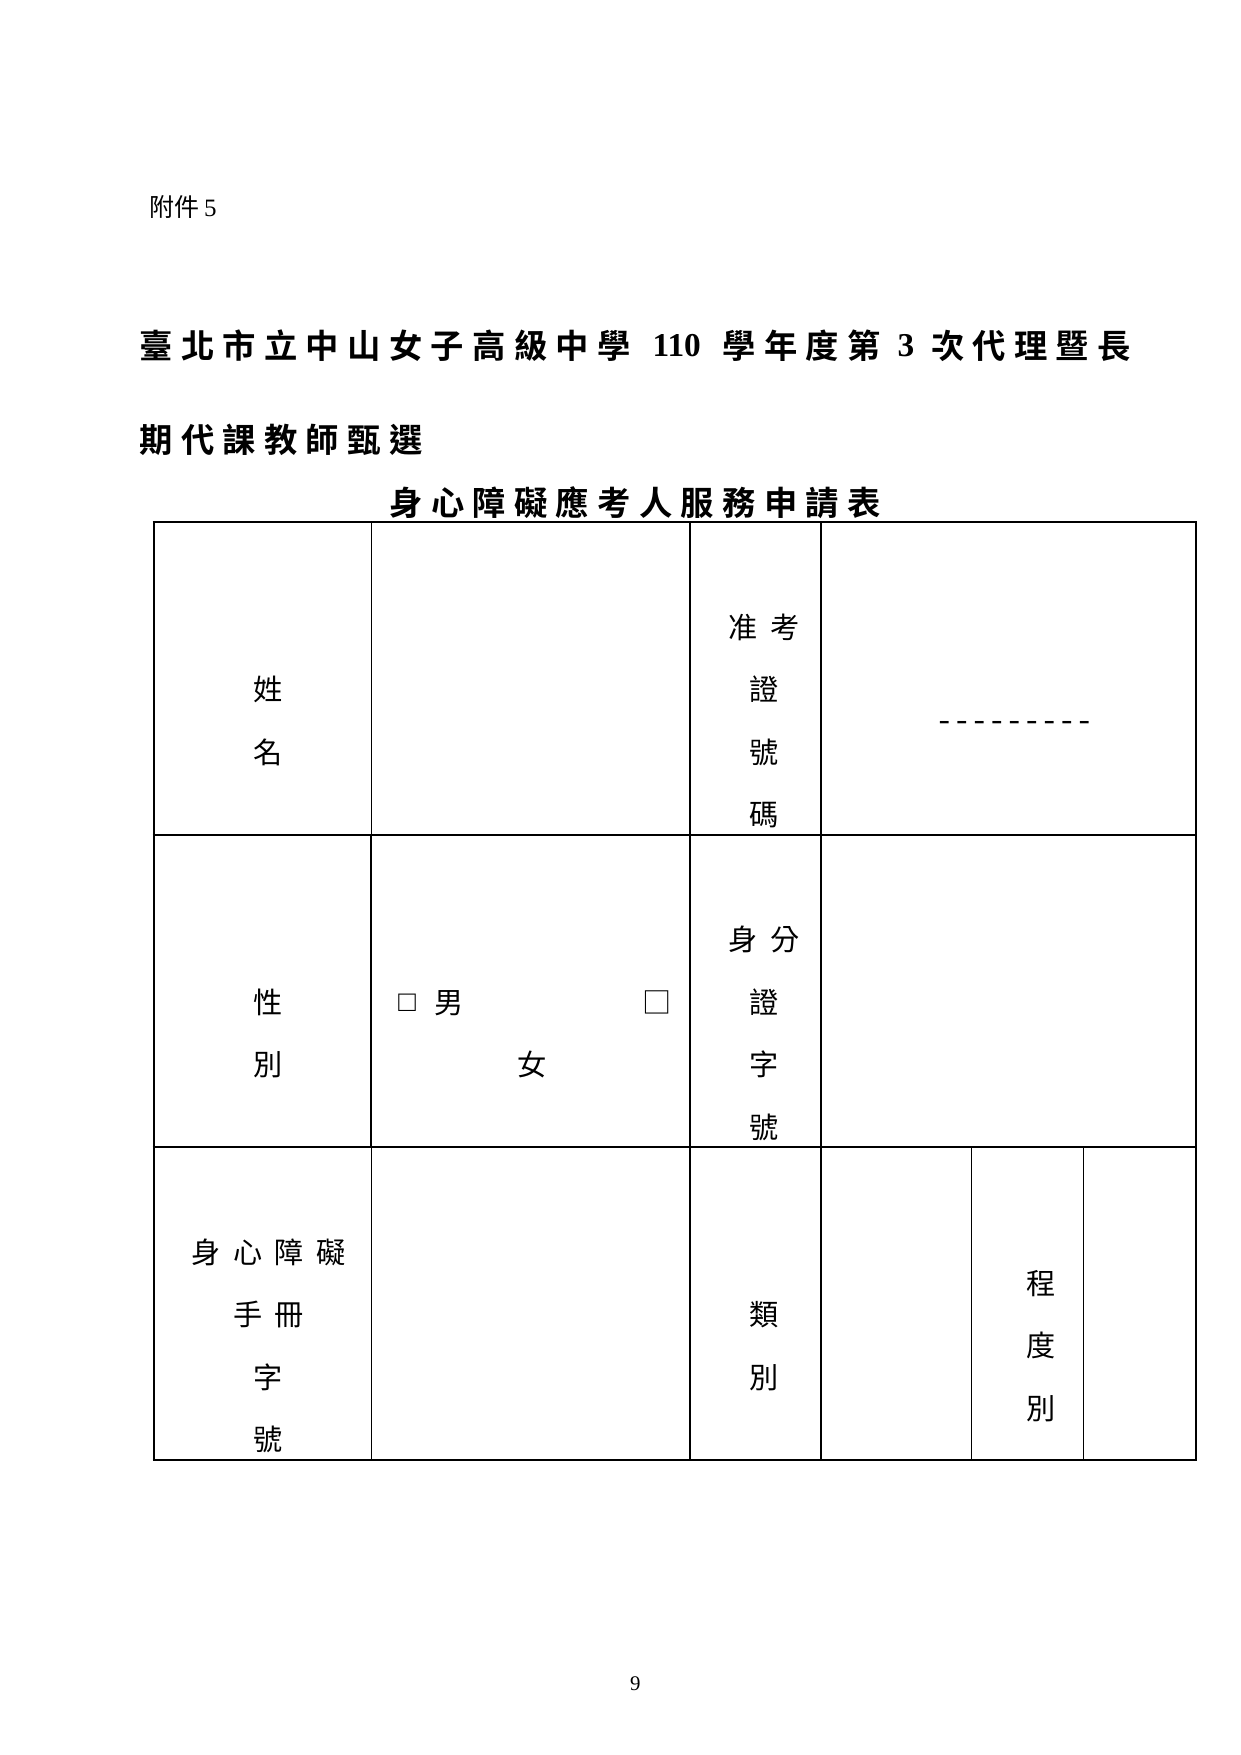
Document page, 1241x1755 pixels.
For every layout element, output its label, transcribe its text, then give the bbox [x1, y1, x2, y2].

table_header 准考證 號 碼 [691, 523, 820, 834]
table_cell [1084, 1148, 1195, 1459]
table_cell 程度別 [972, 1148, 1083, 1459]
text 臺北市立中山女子高級中學110學年度第3次代理暨長期代課教師甄選 [135, 271, 1135, 459]
text 附件5 [149, 187, 228, 223]
table_cell 類 別 [691, 1148, 820, 1459]
table_cell 身心障礙手冊 字 號 [155, 1148, 371, 1459]
table_cell 性 別 [155, 836, 370, 1146]
table_header --------- [822, 523, 1195, 834]
text 身心障礙應考人服務申請表 [135, 459, 1135, 521]
table_cell □男 □女 [372, 836, 689, 1146]
table_header [372, 523, 689, 834]
table_cell [372, 1148, 689, 1459]
table_cell 身分證 字 號 [691, 836, 820, 1146]
table_cell [822, 836, 1195, 1146]
table_header 姓 名 [155, 523, 371, 834]
table_cell [822, 1148, 971, 1459]
